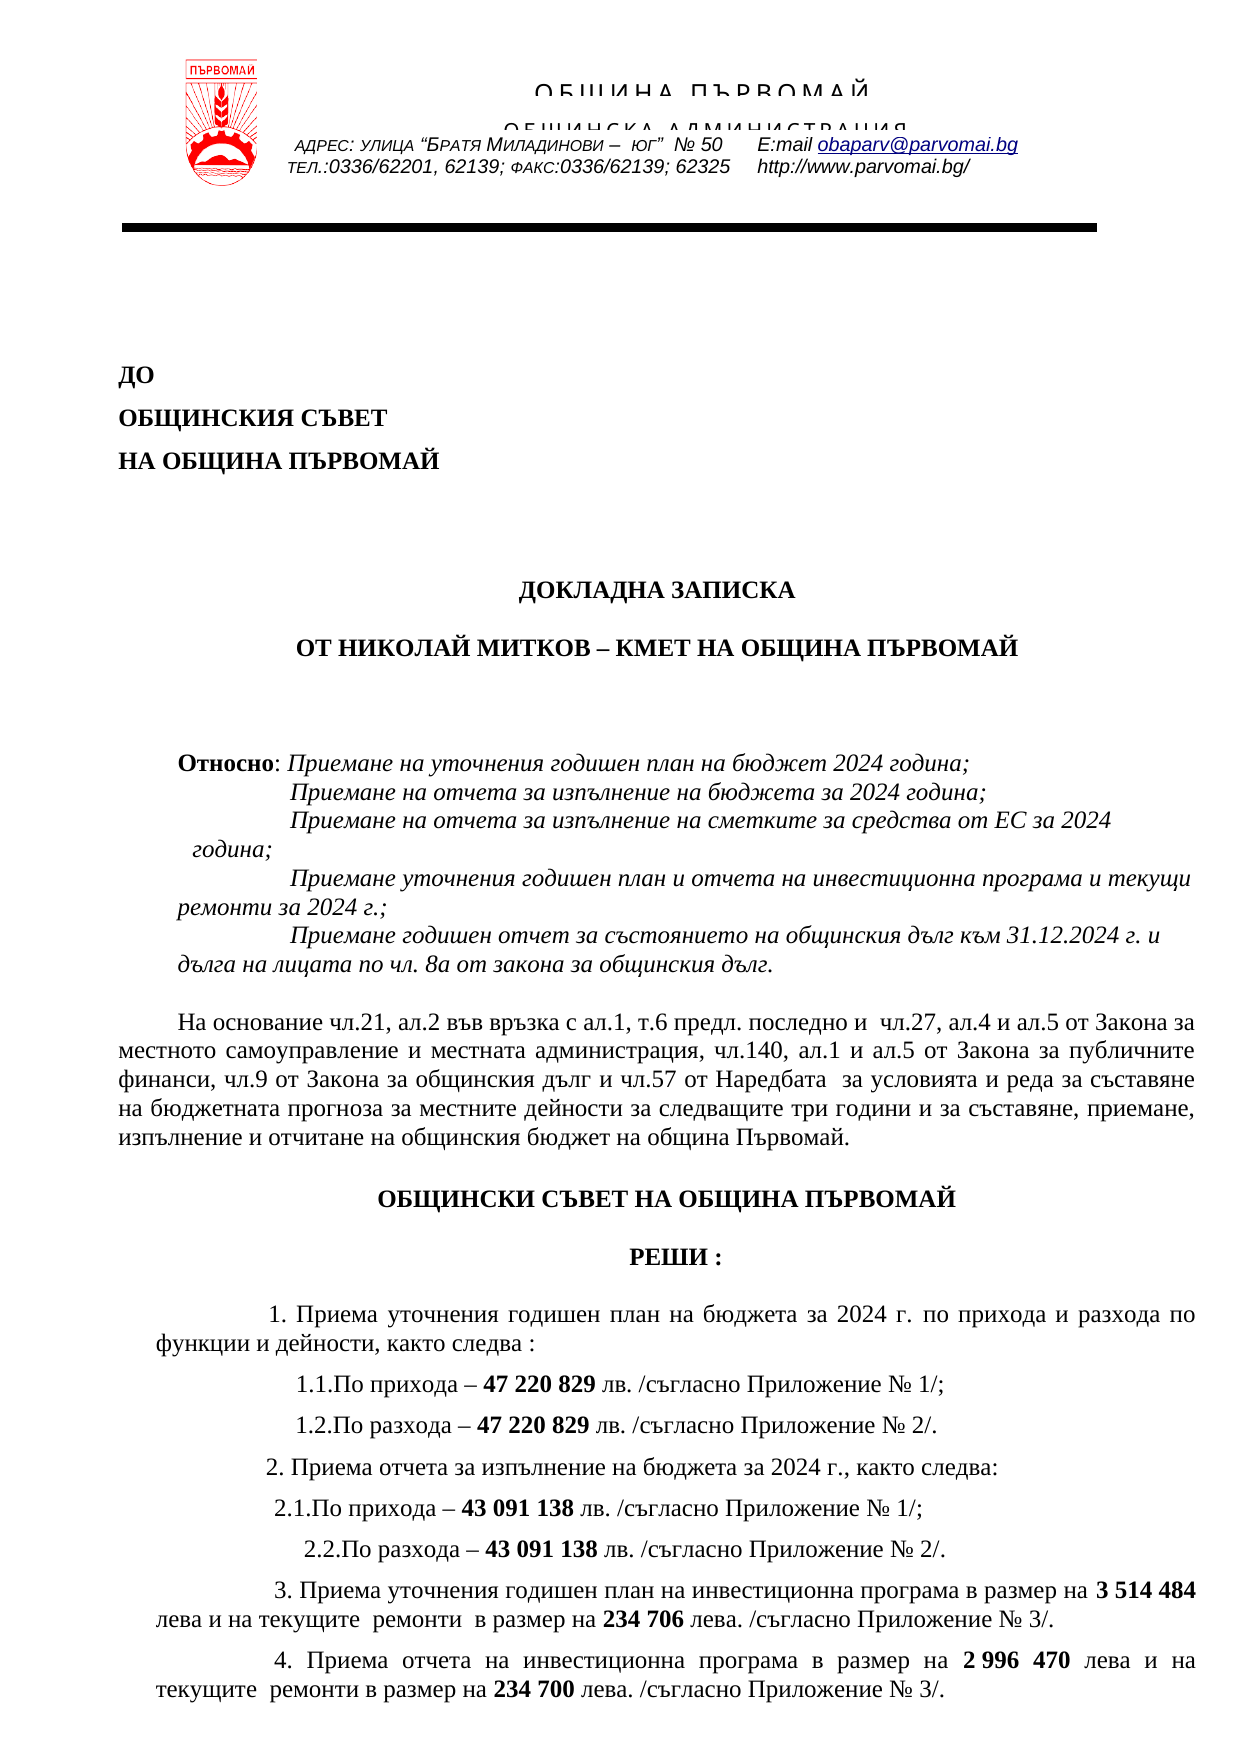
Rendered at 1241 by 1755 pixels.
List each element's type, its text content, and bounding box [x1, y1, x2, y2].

text ДОКЛАДНА ЗАПИСКА [118, 575, 1196, 604]
text НА ОБЩИНА ПЪРВОМАЙ [118, 446, 1196, 475]
text ОБЩИНСКИ СЪВЕТ НА ОБЩИНА ПЪРВОМАЙ [156, 1184, 1196, 1213]
text Приемане уточнения годишен план и отчета на инвестиционна програма и текущи ремонти за 2024 г.; [177, 863, 1196, 920]
text Относно: Приемане на уточнения годишен план на бюджет 2024 година; [118, 748, 1196, 777]
text ДО [118, 360, 1196, 388]
text 1. Приема уточнения годишен план на бюджета за 2024 г. по прихода и разхода по функции и дейности, както следва : [156, 1299, 1196, 1357]
text ОТ НИКОЛАЙ МИТКОВ – КМЕТ НА ОБЩИНА ПЪРВОМАЙ [118, 633, 1196, 662]
text 1.1.По прихода – 47 220 829 лв. /съгласно Приложение № 1/; [259, 1369, 1196, 1398]
text 3. Приема уточнения годишен план на инвестиционна програма в размер на 3 514 484 лева и на текущите ремонти в размер на 234 706 лева. /съгласно Приложение № 3/. [156, 1576, 1196, 1633]
text РЕШИ : [156, 1242, 1196, 1271]
text 1.2.По разхода – 47 220 829 лв. /съгласно Приложение № 2/. [295, 1411, 1196, 1439]
text Приемане годишен отчет за състоянието на общинския дълг към 31.12.2024 г. и дълга на лицата по чл. 8а от закона за общинския дълг. [177, 920, 1196, 978]
text 4. Приема отчета на инвестиционна програма в размер на 2 996 470 лева и на текущите ремонти в размер на 234 700 лева. /съгласно Приложение № 3/. [156, 1646, 1196, 1703]
text ОБЩИНСКИЯ СЪВЕТ [118, 403, 1196, 432]
text 2.1.По прихода – 43 091 138 лв. /съгласно Приложение № 1/; [156, 1493, 1196, 1522]
text На основание чл.21, ал.2 във връзка с ал.1, т.6 предл. последно и чл.27, ал.4 и ал.5 от Закона за местното самоуправление и местната администрация, чл.140, ал.1 и ал.5 от Закона за публичните финанси, чл.9 от Закона за общинския дълг и чл.57 от Наредбата за условията и реда за съставяне на бюджетната прогноза за местните дейности за следващите три години и за съставяне, приемане, изпълнение и отчитане на общинския бюджет на община Първомай. [118, 1007, 1196, 1150]
text 2. Приема отчета за изпълнение на бюджета за 2024 г., както следва: [192, 1452, 1196, 1481]
text Приемане на отчета за изпълнение на сметките за средства от ЕС за 2024 година; [177, 805, 1196, 863]
text 2.2.По разхода – 43 091 138 лв. /съгласно Приложение № 2/. [156, 1534, 1196, 1563]
text Приемане на отчета за изпълнение на бюджета за 2024 година; [118, 777, 1196, 805]
